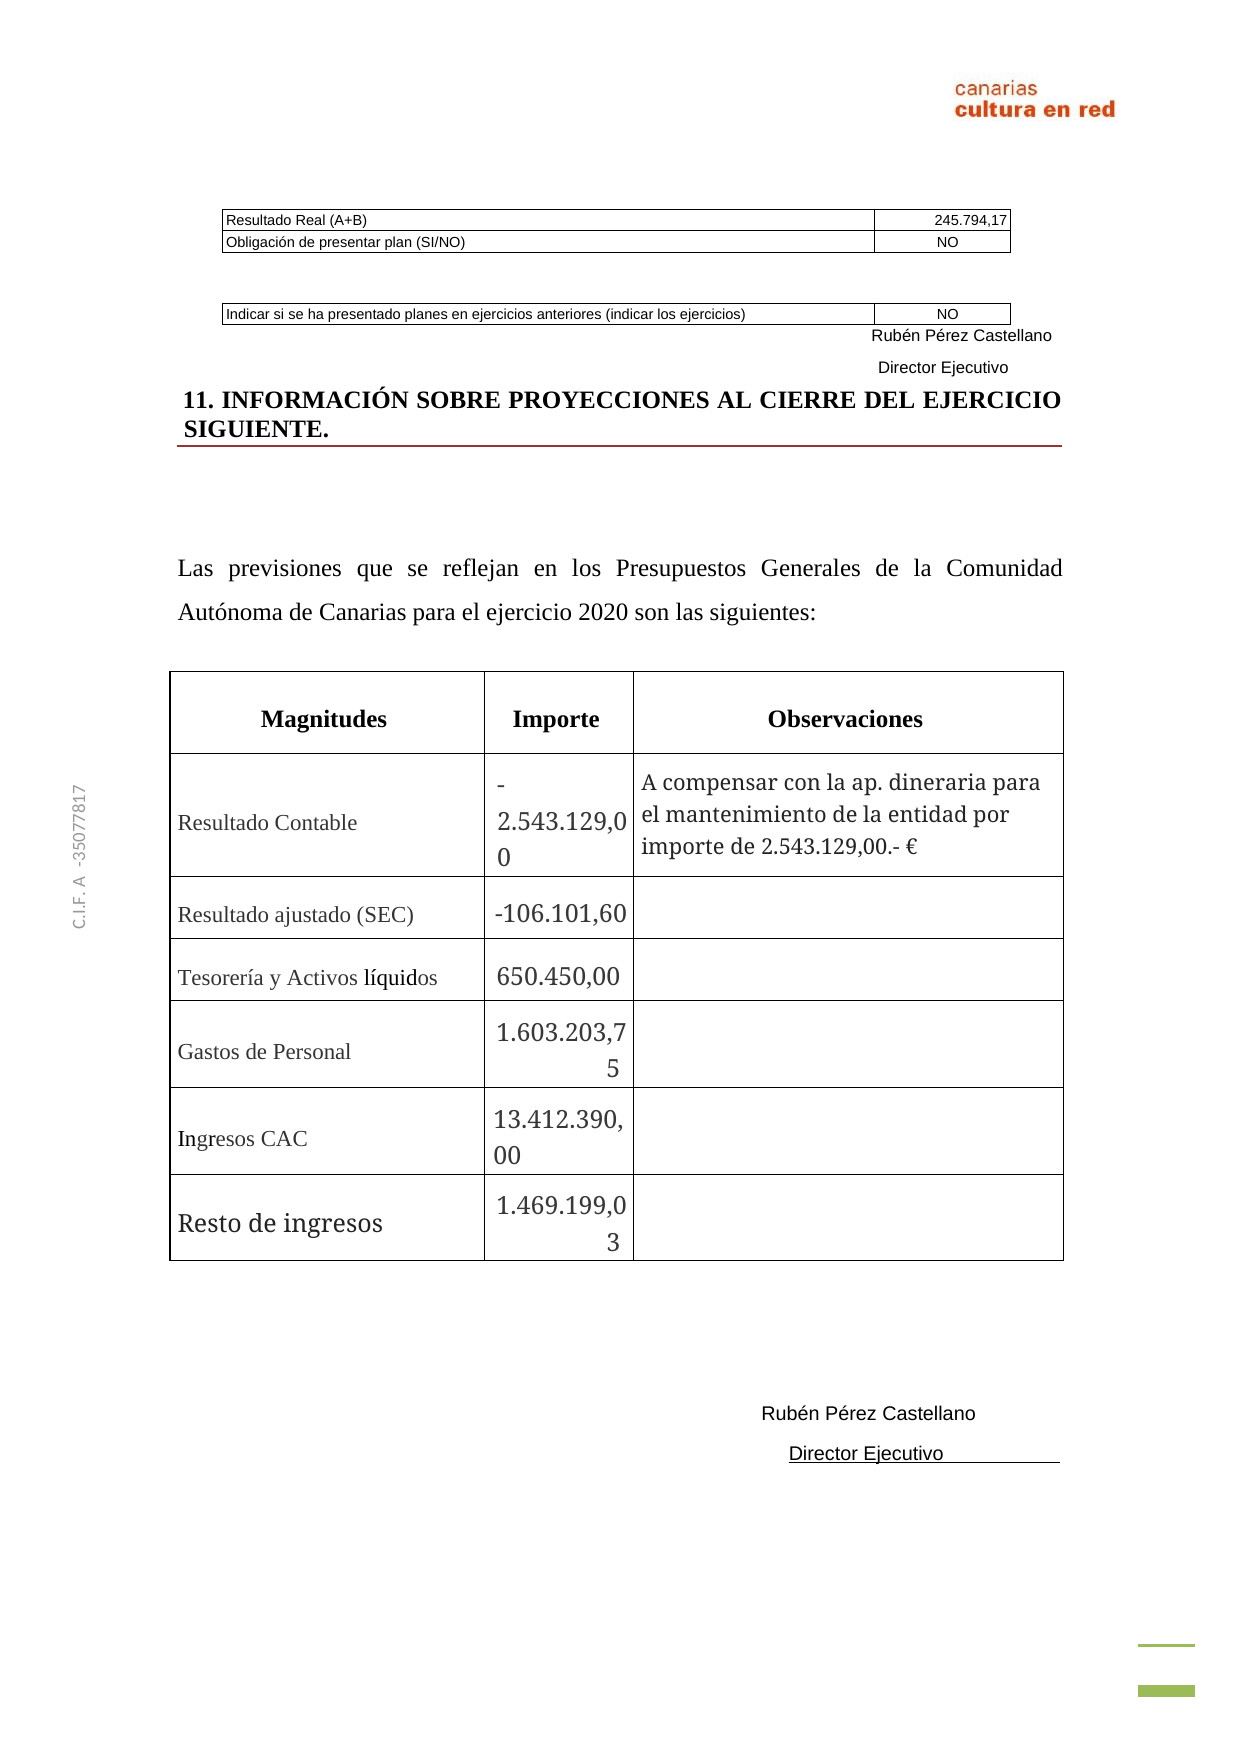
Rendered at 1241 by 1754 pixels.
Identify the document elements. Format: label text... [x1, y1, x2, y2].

table_cell [223, 253, 874, 303]
table_cell 1.469.199,03 [485, 1175, 633, 1260]
text Las previsiones que se reflejan en los Presupuestos Generales de la Comunidad Autónoma de Canarias para el ejercicio 2020 son las siguientes: [177, 553, 1064, 626]
table_cell 245.794,17 [875, 210, 1010, 230]
text Director Ejecutivo [177, 350, 1081, 379]
table_cell [634, 1175, 1063, 1260]
text Rubén Pérez Castellano [177, 325, 1052, 344]
table_cell A compensar con la ap. dineraria para el mantenimiento de la entidad por importe de 2.543.129,00.- € [634, 754, 1063, 876]
table_cell Resultado Contable [171, 754, 484, 876]
table_header Observaciones [634, 672, 1063, 753]
table_cell Tesorería y Activos líquidos [171, 939, 484, 1000]
table_cell -2.543.129,00 [485, 754, 633, 876]
table_cell Resultado ajustado (SEC) [171, 877, 484, 938]
table_cell Resultado Real (A+B) [223, 210, 874, 230]
text 11. INFORMACIÓN SOBRE PROYECCIONES AL CIERRE DEL EJERCICIO SIGUIENTE. [183, 385, 1063, 443]
table_cell NO [875, 304, 1010, 324]
table_cell Gastos de Personal [171, 1001, 484, 1087]
table_cell Obligación de presentar plan (SI/NO) [223, 231, 874, 252]
table_header Magnitudes [171, 672, 484, 753]
table_cell -106.101,60 [485, 877, 633, 938]
table_header Importe [485, 672, 633, 753]
table_cell [634, 939, 1063, 1000]
table_cell 650.450,00 [485, 939, 633, 1000]
subtitle Director Ejecutivo [177, 1437, 1081, 1467]
table_cell [874, 253, 1010, 303]
text Rubén Pérez Castellano [177, 1402, 976, 1425]
table_cell Ingresos CAC [171, 1088, 484, 1174]
table_cell Indicar si se ha presentado planes en ejercicios anteriores (indicar los ejercicios) [223, 304, 874, 324]
table_cell 1.603.203,75 [485, 1001, 633, 1087]
table_cell [634, 1088, 1063, 1174]
table_cell 13.412.390,00 [485, 1088, 633, 1174]
table_cell [634, 1001, 1063, 1087]
table_cell NO [875, 231, 1010, 252]
table_cell [634, 877, 1063, 938]
table_cell Resto de ingresos [171, 1175, 484, 1260]
